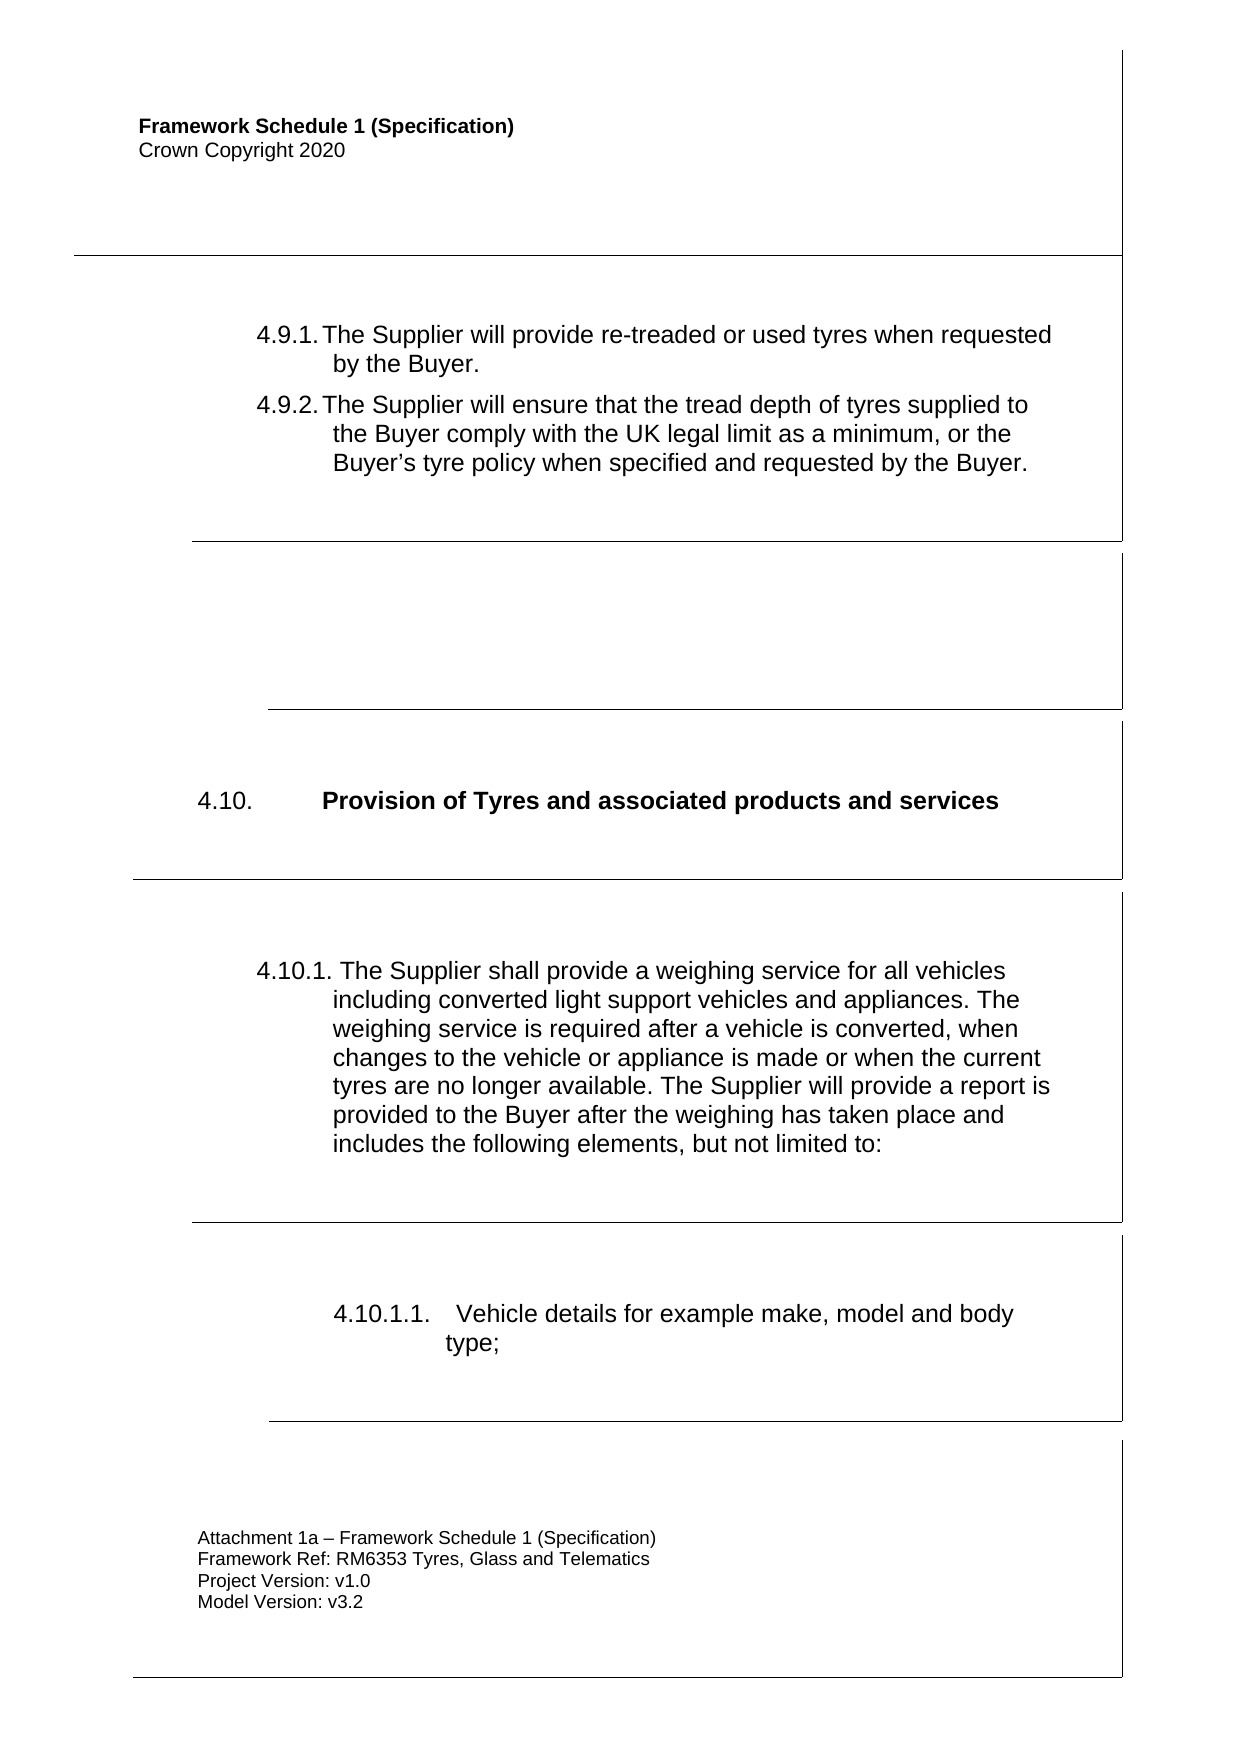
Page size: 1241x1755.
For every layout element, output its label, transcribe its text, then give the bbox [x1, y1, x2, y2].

list The Supplier shall provide a weighing service for all vehicles including converted light support vehicles and appliances. The weighing service is required after a vehicle is converted, when changes to the vehicle or appliance is made or when the current tyres are no longer available. The Supplier will provide a report is provided to the Buyer after the weighing has taken place and includes the following elements, but not limited to: [192, 892, 1122, 1222]
list Vehicle details for example make, model and body type; [269, 1235, 1122, 1421]
list The Supplier will provide re-treaded or used tyres when requested by the Buyer. [192, 255, 1122, 325]
list The Supplier will ensure that the tread depth of tyres supplied to the Buyer comply with the UK legal limit as a minimum, or the Buyer’s tyre policy when specified and requested by the Buyer. [192, 325, 1122, 541]
list Provision of Tyres and associated products and services [133, 721, 1122, 879]
